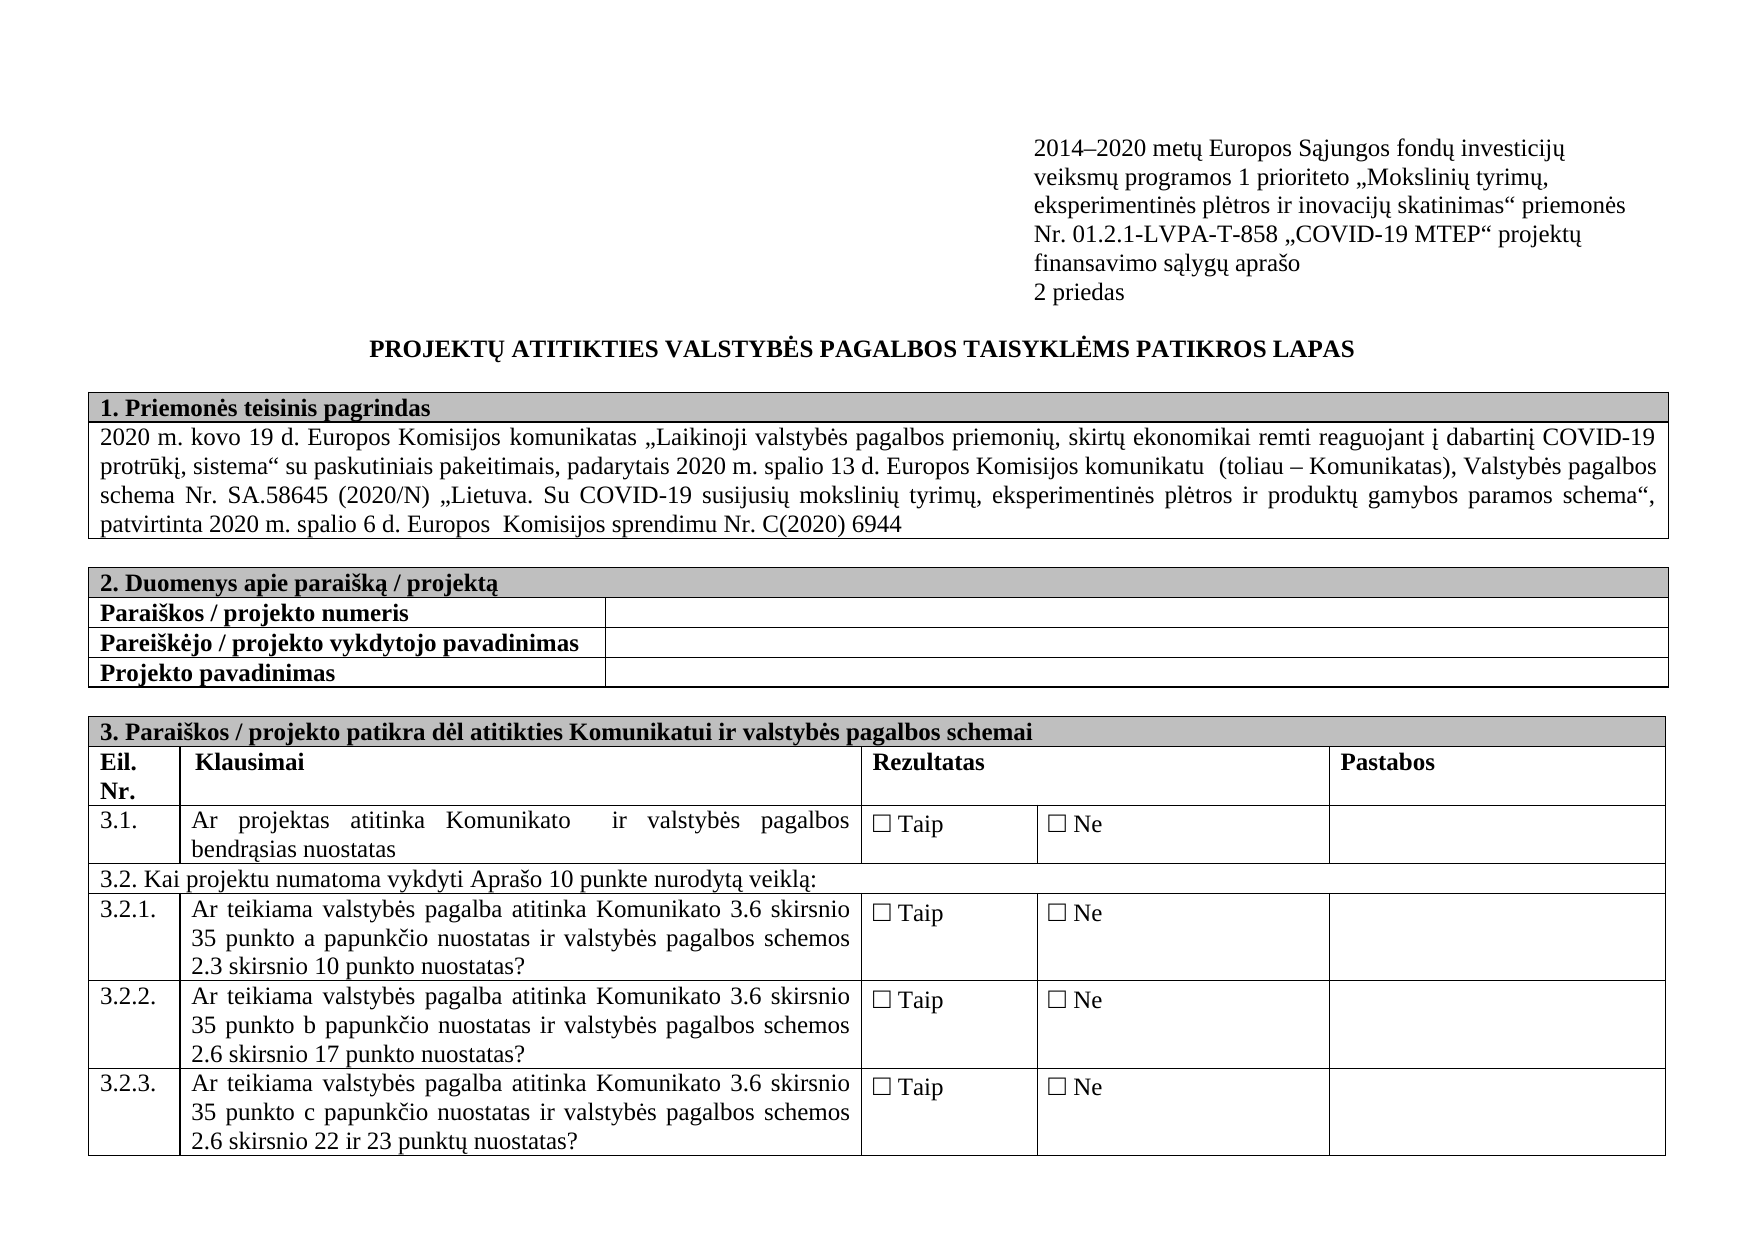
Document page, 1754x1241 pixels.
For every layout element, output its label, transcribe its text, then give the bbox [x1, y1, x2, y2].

table_cell Klausimai [181, 747, 861, 804]
table_cell Ar teikiama valstybės pagalba atitinka Komunikato 3.6 skirsnio 35 punkto a papunkčio nuostatas ir valstybės pagalbos schemos 2.3 skirsnio 10 punkto nuostatas? [181, 894, 861, 980]
table_cell □ Ne [1038, 981, 1329, 1067]
table_cell 3.1. [89, 806, 179, 863]
table_cell □ Ne [1038, 1069, 1329, 1155]
text PROJEKTŲ ATITIKTIES VALSTYBĖS PAGALBOS TAISYKLĖMS Patikros lapas [89, 334, 1636, 363]
table_cell Pareiškėjo / projekto vykdytojo pavadinimas [89, 628, 605, 657]
table_cell □ Taip [862, 806, 1037, 863]
table_cell Ar teikiama valstybės pagalba atitinka Komunikato 3.6 skirsnio 35 punkto b papunkčio nuostatas ir valstybės pagalbos schemos 2.6 skirsnio 17 punkto nuostatas? [181, 981, 861, 1067]
table_cell [1330, 894, 1665, 980]
table_header 1. Priemonės teisinis pagrindas [89, 393, 1668, 421]
table_cell 2020 m. kovo 19 d. Europos Komisijos komunikatas „Laikinoji valstybės pagalbos priemonių, skirtų ekonomikai remti reaguojant į dabartinį COVID-19 protrūkį, sistema“ su paskutiniais pakeitimais, padarytais 2020 m. spalio 13 d. Europos Komisijos komunikatu (toliau – Komunikatas), Valstybės pagalbos schema Nr. SA.58645 (2020/N) „Lietuva. Su COVID-19 susijusių mokslinių tyrimų, eksperimentinės plėtros ir produktų gamybos paramos schema“, patvirtinta 2020 m. spalio 6 d. Europos Komisijos sprendimu Nr. C(2020) 6944 [89, 423, 1668, 537]
table_cell [606, 658, 1668, 686]
table_cell Rezultatas [862, 747, 1329, 804]
table_cell [1330, 806, 1665, 863]
table_cell □ Ne [1038, 894, 1329, 980]
text eksperimentinės plėtros ir inovacijų skatinimas“ priemonės [1034, 190, 1636, 219]
table_cell Ar projektas atitinka Komunikato ir valstybės pagalbos bendrąsias nuostatas [181, 806, 861, 863]
text veiksmų programos 1 prioriteto „Mokslinių tyrimų, [1034, 162, 1636, 190]
table_cell Eil. Nr. [89, 747, 179, 804]
table_cell Pastabos [1330, 747, 1665, 804]
text finansavimo sąlygų aprašo [1034, 248, 1636, 277]
table_header 2. Duomenys apie paraišką / projektą [89, 568, 1668, 597]
text Nr. 01.2.1-LVPA-T-858 „COVID-19 MTEP“ projektų [1034, 219, 1636, 248]
table_cell 3.2.3. [89, 1069, 179, 1155]
text 2 priedas [1034, 277, 1636, 305]
text 2014–2020 metų Europos Sąjungos fondų investicijų [1034, 133, 1636, 162]
table_cell 3.2.1. [89, 894, 179, 980]
table_cell 3.2. Kai projektu numatoma vykdyti Aprašo 10 punkte nurodytą veiklą: [89, 864, 1665, 893]
table_cell Paraiškos / projekto numeris [89, 598, 605, 627]
table_cell [606, 628, 1668, 657]
table_cell □ Taip [862, 1069, 1037, 1155]
table_cell □ Taip [862, 981, 1037, 1067]
table_cell [1330, 981, 1665, 1067]
table_cell Projekto pavadinimas [89, 658, 605, 686]
table_cell [606, 598, 1668, 627]
table_header 3. Paraiškos / projekto patikra dėl atitikties Komunikatui ir valstybės pagalbos schemai [89, 717, 1665, 746]
table_cell □ Ne [1038, 806, 1329, 863]
table_cell Ar teikiama valstybės pagalba atitinka Komunikato 3.6 skirsnio 35 punkto c papunkčio nuostatas ir valstybės pagalbos schemos 2.6 skirsnio 22 ir 23 punktų nuostatas? [181, 1069, 861, 1155]
table_cell [1330, 1069, 1665, 1155]
table_cell □ Taip [862, 894, 1037, 980]
table_cell 3.2.2. [89, 981, 179, 1067]
